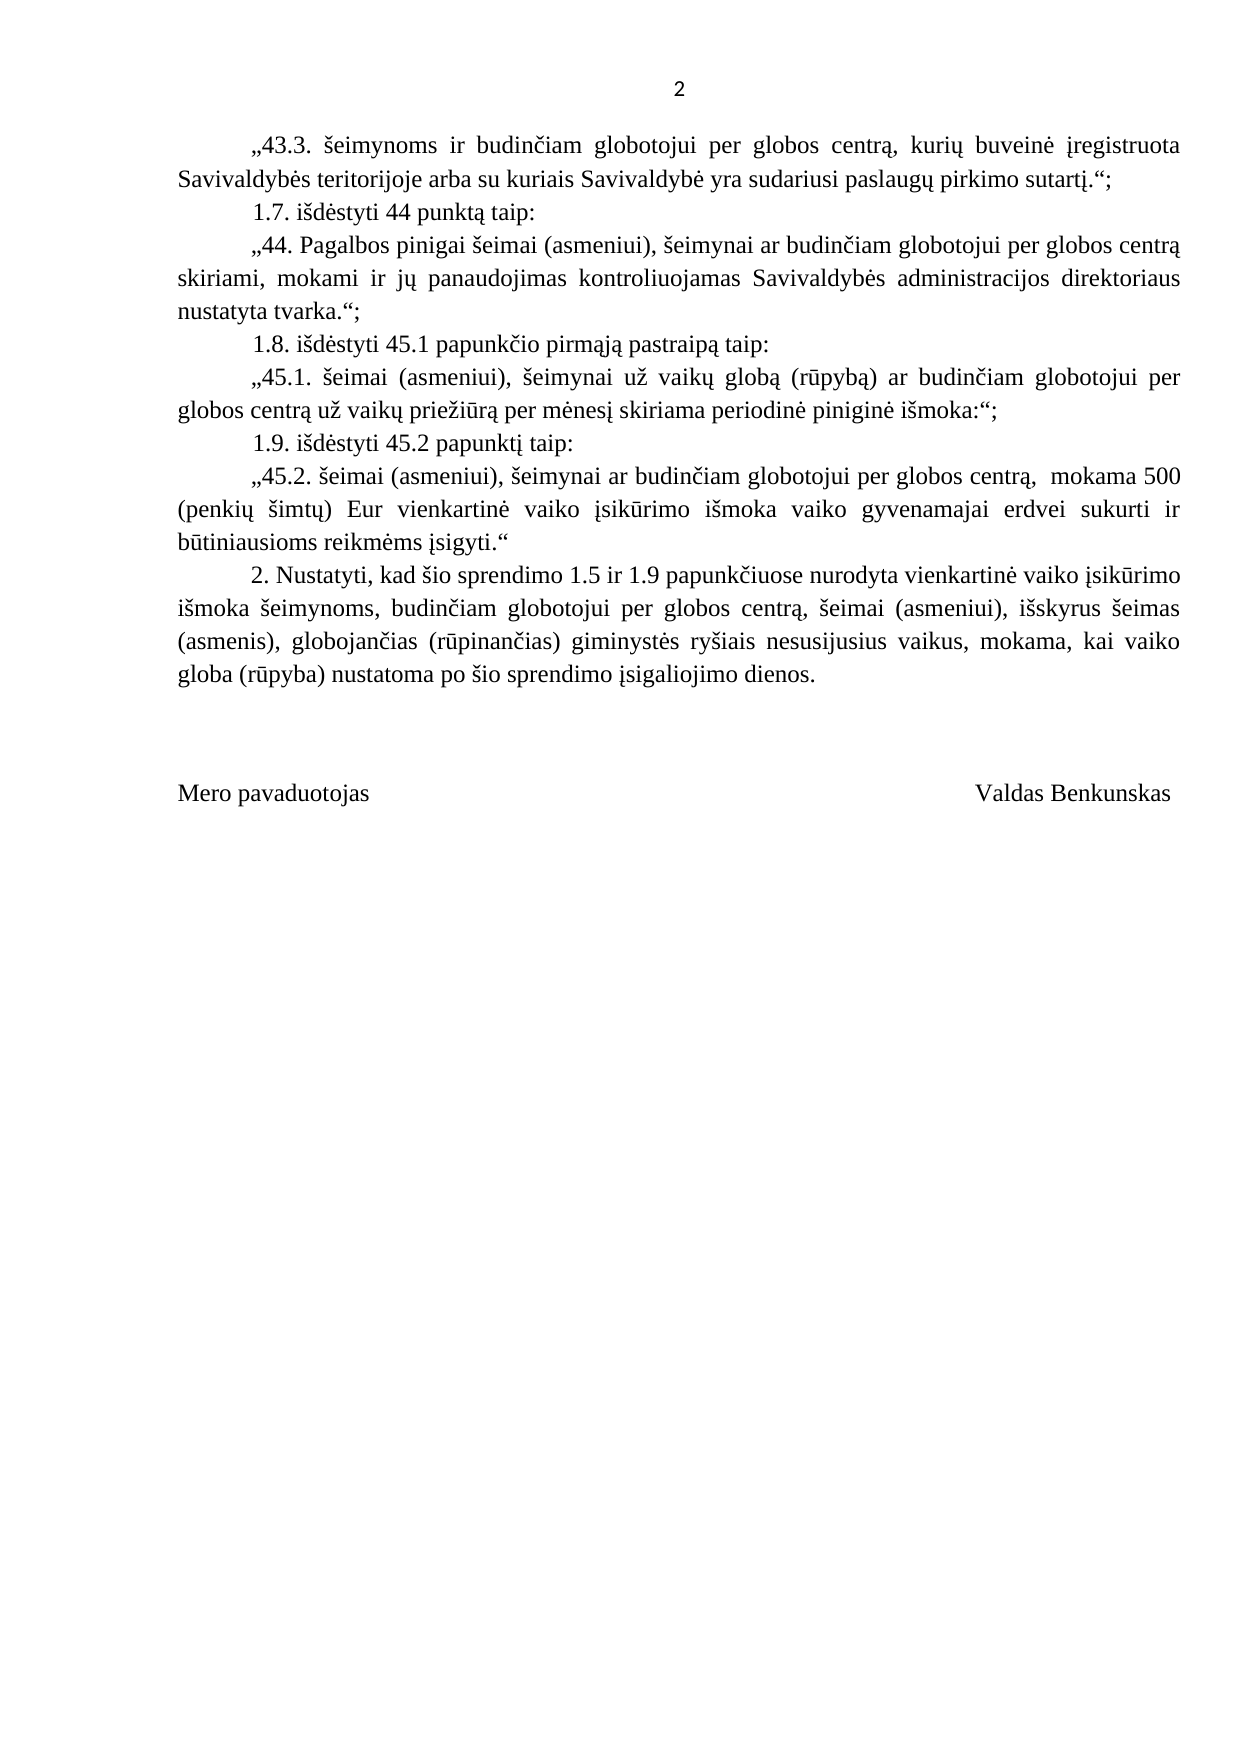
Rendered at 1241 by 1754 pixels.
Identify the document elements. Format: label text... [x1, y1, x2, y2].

text 1.8. išdėstyti 45.1 papunkčio pirmąją pastraipą taip: [252, 329, 1181, 357]
text 1.9. išdėstyti 45.2 papunktį taip: [252, 428, 1181, 457]
text Mero pavaduotojas Valdas Benkunskas [177, 778, 1181, 807]
text „44. Pagalbos pinigai šeimai (asmeniui), šeimynai ar budinčiam globotojui per globos centrą skiriami, mokami ir jų panaudojimas kontroliuojamas Savivaldybės administracijos direktoriaus nustatyta tvarka.“; [177, 230, 1181, 324]
text „45.1. šeimai (asmeniui), šeimynai už vaikų globą (rūpybą) ar budinčiam globotojui per globos centrą už vaikų priežiūrą per mėnesį skiriama periodinė piniginė išmoka:“; [177, 362, 1181, 423]
text „43.3. šeimynoms ir budinčiam globotojui per globos centrą, kurių buveinė įregistruota Savivaldybės teritorijoje arba su kuriais Savivaldybė yra sudariusi paslaugų pirkimo sutartį.“; [177, 131, 1181, 192]
text „45.2. šeimai (asmeniui), šeimynai ar budinčiam globotojui per globos centrą, mokama 500 (penkių šimtų) Eur vienkartinė vaiko įsikūrimo išmoka vaiko gyvenamajai erdvei sukurti ir būtiniausioms reikmėms įsigyti.“ [177, 461, 1181, 556]
text 2. Nustatyti, kad šio sprendimo 1.5 ir 1.9 papunkčiuose nurodyta vienkartinė vaiko įsikūrimo išmoka šeimynoms, budinčiam globotojui per globos centrą, šeimai (asmeniui), išskyrus šeimas (asmenis), globojančias (rūpinančias) giminystės ryšiais nesusijusius vaikus, mokama, kai vaiko globa (rūpyba) nustatoma po šio sprendimo įsigaliojimo dienos. [177, 560, 1181, 688]
text 1.7. išdėstyti 44 punktą taip: [252, 197, 1181, 225]
